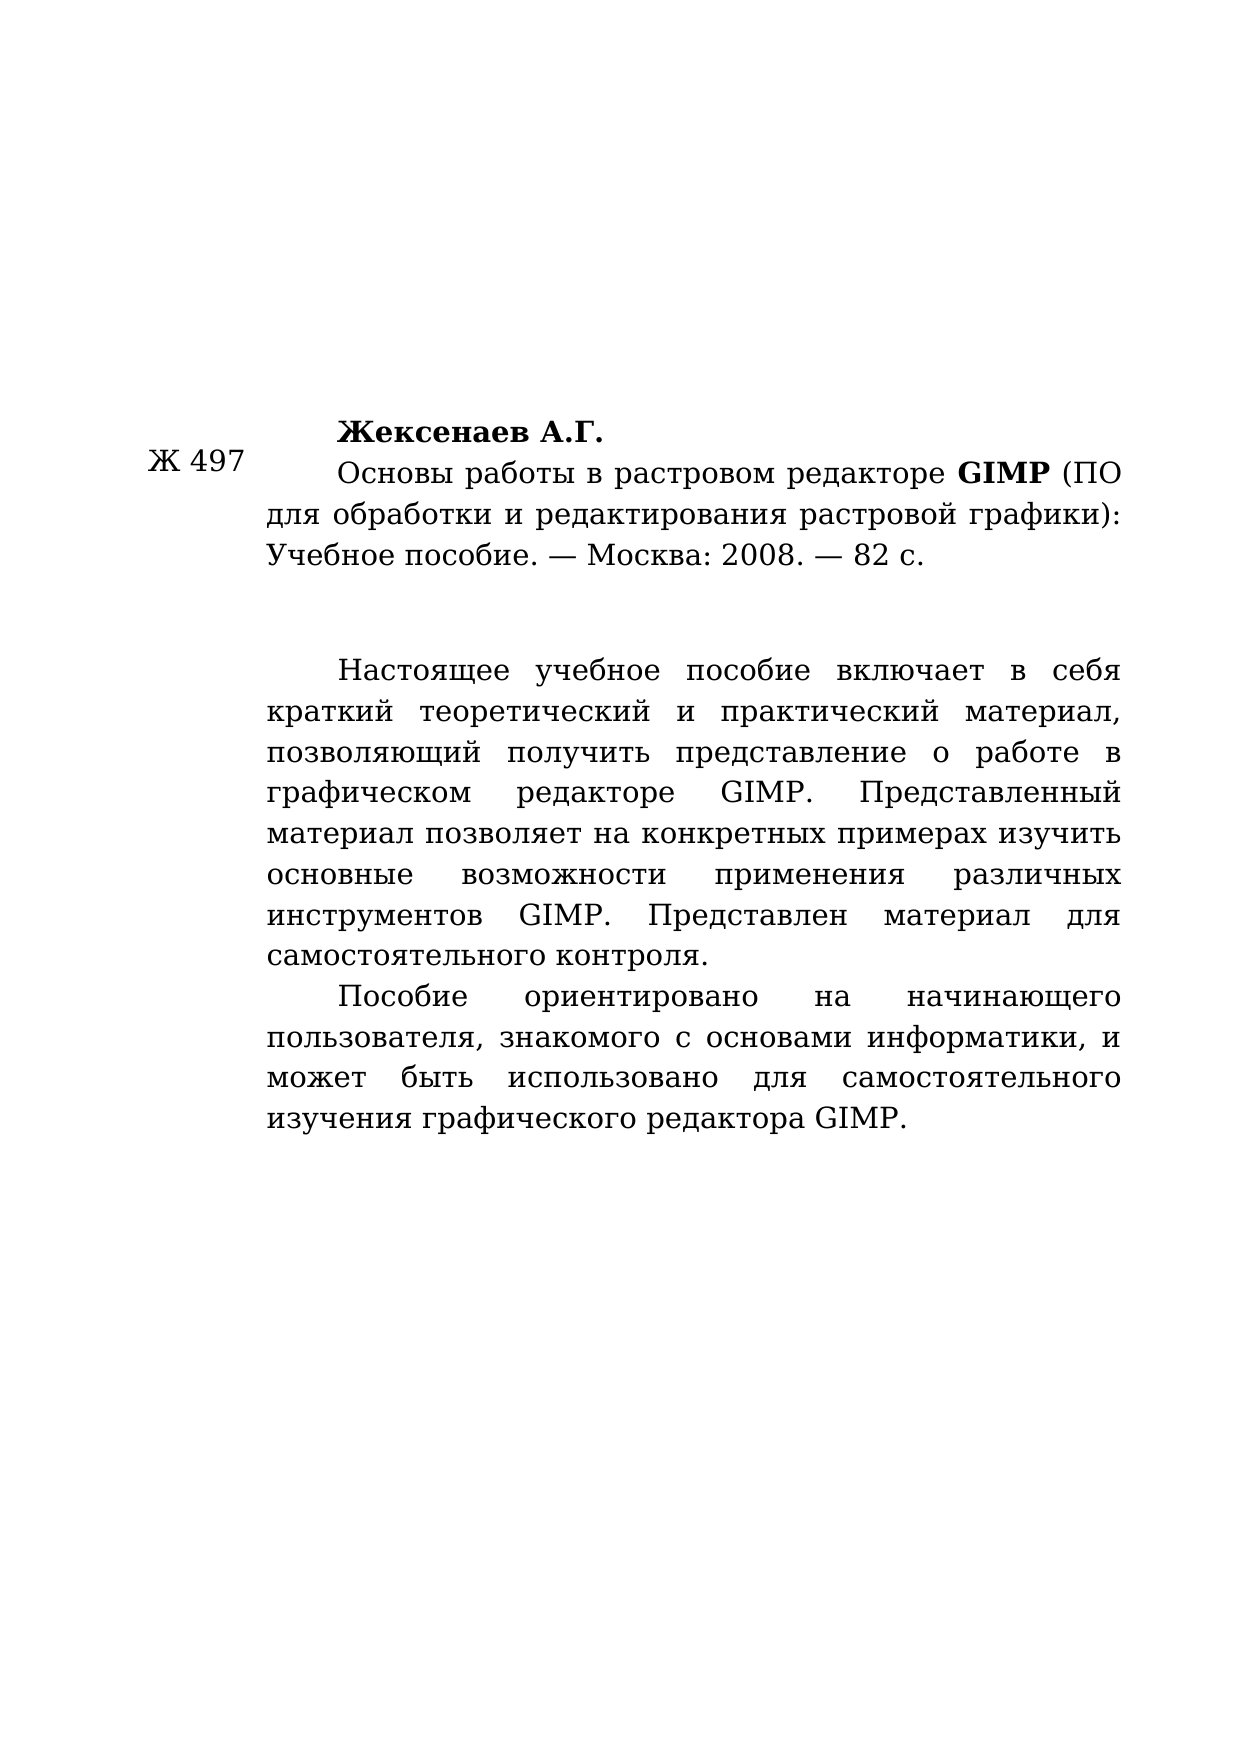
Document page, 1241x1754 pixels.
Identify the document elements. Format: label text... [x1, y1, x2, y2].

table_header Ж 497 [148, 415, 266, 572]
text Настоящее учебное пособие включает в себя краткий теоретический и практический материал, позволяющий получить представление о работе в графическом редакторе GIMP. Представленный материал позволяет на конкретных примерах изучить основные возможности применения различных инструментов GIMP. Представлен материал для самостоятельного контроля. [266, 653, 1122, 973]
table_header Жексенаев А.Г. Основы работы в растровом редакторе GIMP (ПО для обработки и редактирования растровой графики): Учебное пособие. — Москва: 2008. — 80 с. [266, 415, 1122, 572]
text Пособие ориентировано на начинающего пользователя, знакомого с основами информатики, и может быть использовано для самостоятельного изучения графического редактора GIMP. [266, 979, 1122, 1136]
